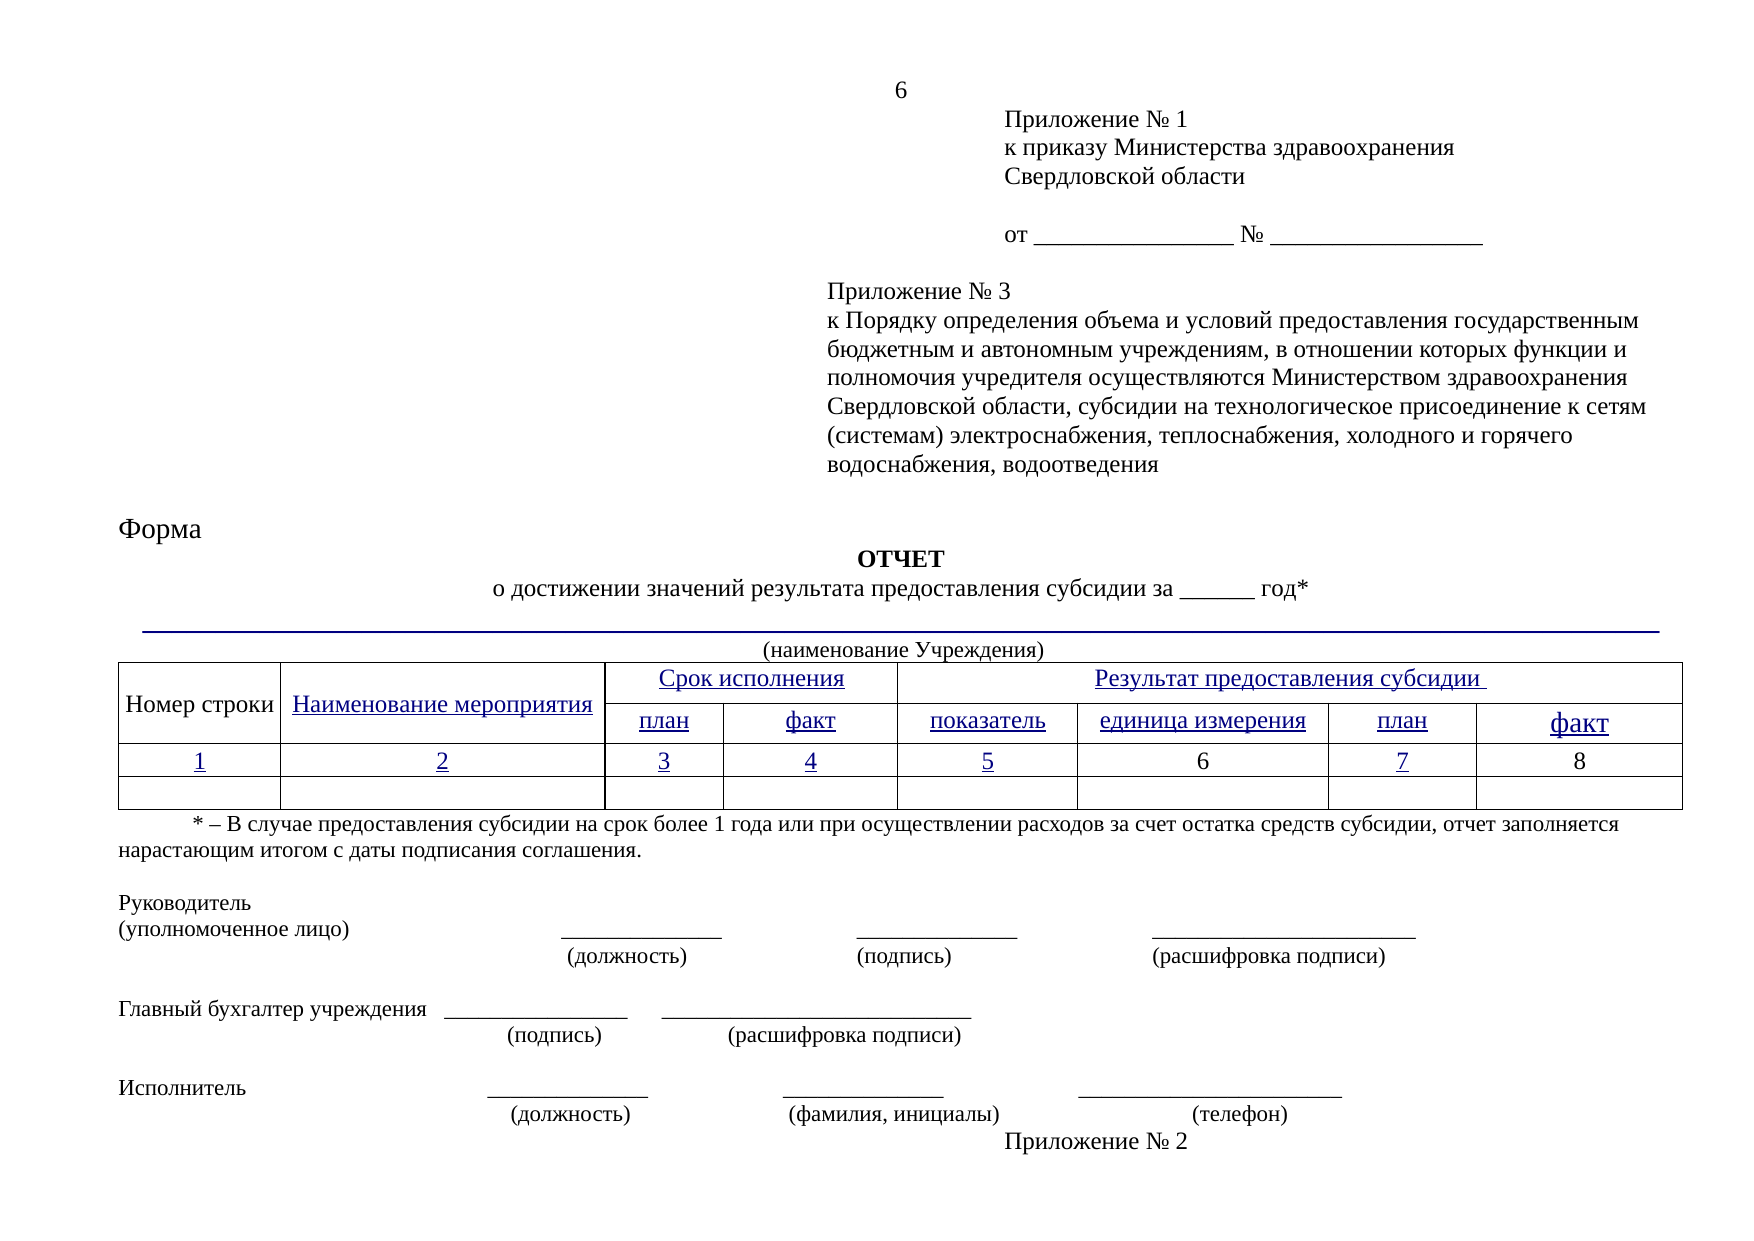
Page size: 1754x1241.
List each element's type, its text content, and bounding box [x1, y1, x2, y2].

text Руководитель [118, 889, 1683, 916]
text (должность) (фамилия, инициалы) (телефон) [118, 1100, 1683, 1126]
text 6 [118, 75, 1683, 104]
table_cell единица измерения [1078, 704, 1328, 743]
table_cell 4 [724, 744, 897, 776]
table_cell факт [1477, 704, 1682, 743]
table_cell [1078, 777, 1328, 809]
text * – В случае предоставления субсидии на срок более 1 года или при осуществлении расходов за счет остатка средств субсидии, отчет заполняется нарастающим итогом с даты подписания соглашения. [118, 810, 1683, 863]
table_cell [1329, 777, 1476, 809]
table_cell показатель [898, 704, 1077, 743]
text Главный бухгалтер учреждения ________________ ___________________________ [118, 994, 1683, 1021]
table_cell 1 [119, 744, 280, 776]
table_cell [281, 777, 604, 809]
table_cell [898, 777, 1077, 809]
text (подпись) (расшифровка подписи) [118, 1021, 1683, 1047]
table_header Срок исполнения [606, 663, 897, 703]
text Приложение № 2 [118, 1126, 1683, 1155]
text (наименование Учреждения) [118, 636, 1683, 662]
table_header Наименование мероприятия [281, 663, 604, 743]
text (должность) (подпись) (расшифровка подписи) [118, 942, 1683, 968]
table_cell 8 [1477, 744, 1682, 776]
table_cell [606, 777, 723, 809]
table_cell [724, 777, 897, 809]
table_cell план [1329, 704, 1476, 743]
table_header Результат предоставления субсидии [898, 663, 1682, 703]
text к Порядку определения объема и условий предоставления государственным бюджетным и автономным учреждениям, в отношении которых функции и полномочия учредителя осуществляются Министерством здравоохранения Свердловской области, субсидии на технологическое присоединение к сетям (системам) электроснабжения, теплоснабжения, холодного и горячего водоснабжения, водоотведения [827, 305, 1683, 477]
table_cell 5 [898, 744, 1077, 776]
text Приложение № 1 [1004, 104, 1683, 132]
table_cell 7 [1329, 744, 1476, 776]
text Исполнитель ______________ ______________ _______________________ [118, 1074, 1683, 1100]
text от ________________ № _________________ [1004, 219, 1683, 247]
text (уполномоченное лицо) ______________ ______________ _______________________ [118, 916, 1683, 942]
table_cell 2 [281, 744, 604, 776]
text Форма [118, 511, 1683, 544]
text к приказу Министерства здравоохранения [1004, 132, 1683, 161]
text ОТЧЕТ [118, 544, 1683, 573]
table_cell план [606, 704, 723, 743]
table_cell факт [724, 704, 897, 743]
text Свердловской области [1004, 161, 1683, 190]
text о достижении значений результата предоставления субсидии за ______ год* [118, 573, 1683, 602]
table_cell 3 [606, 744, 723, 776]
text Приложение № 3 [827, 276, 1683, 305]
table_cell [119, 777, 280, 809]
table_header Номер строки [119, 663, 280, 743]
table_cell [1477, 777, 1682, 809]
text ________________________________________________________________________________________________________ [118, 602, 1683, 636]
table_cell 6 [1078, 744, 1328, 776]
